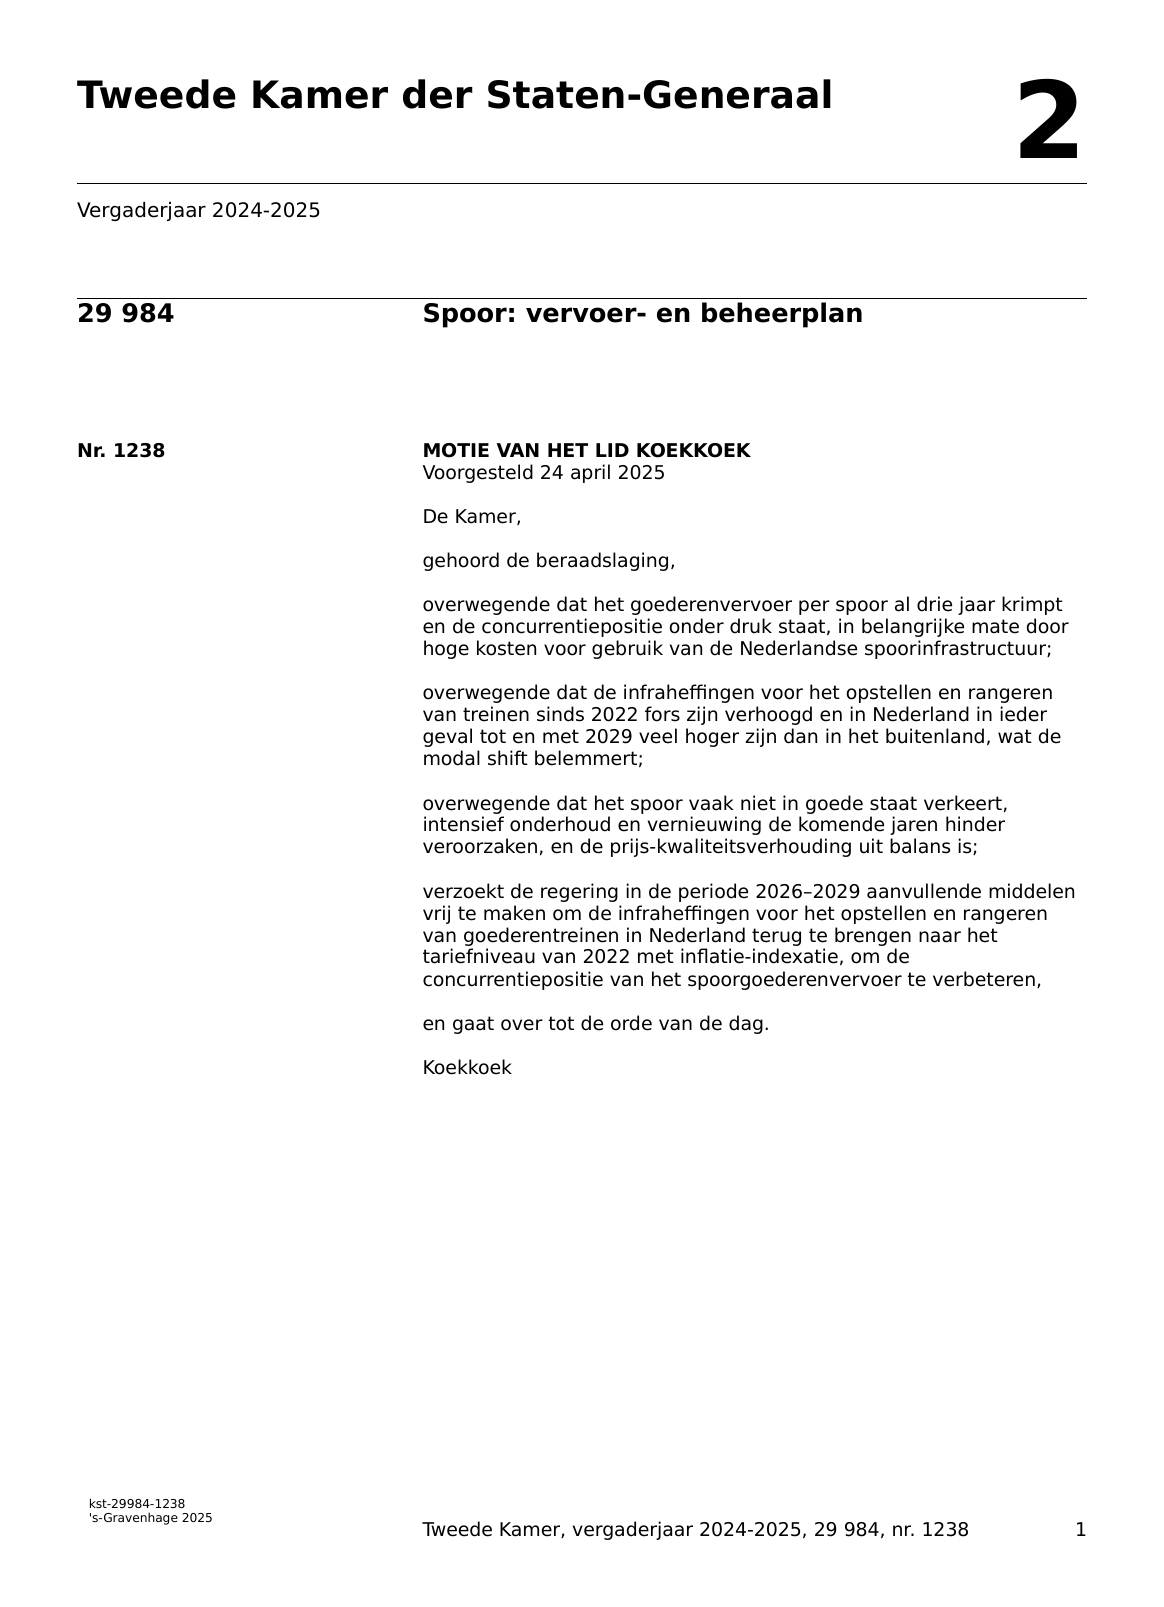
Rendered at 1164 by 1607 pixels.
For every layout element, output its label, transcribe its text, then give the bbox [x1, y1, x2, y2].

subtitle 29 984 Spoor: vervoer- en beheerplan [77, 299, 1087, 329]
text kst-29984-1238 [88, 1497, 323, 1511]
text overwegende dat het goederenvervoer per spoor al drie jaar krimpt en de concurrentiepositie onder druk staat, in belangrijke mate door hoge kosten voor gebruik van de Nederlandse spoorinfrastructuur; [422, 594, 1087, 660]
text en gaat over tot de orde van de dag. [422, 1013, 1087, 1034]
table_header Tweede Kamer der Staten-Generaal [77, 59, 886, 183]
table_cell Vergaderjaar 2024-2025 [77, 184, 1087, 298]
text De Kamer, [422, 506, 1087, 528]
text 's-Gravenhage 2025 [88, 1511, 323, 1525]
text Voorgesteld 24 april 2025 [422, 462, 1087, 484]
text verzoekt de regering in de periode 2026–2029 aanvullende middelen vrij te maken om de infraheffingen voor het opstellen en rangeren van goederentreinen in Nederland terug te brengen naar het tariefniveau van 2022 met inflatie-indexatie, om de concurrentiepositie van het spoorgoederenvervoer te verbeteren, [422, 881, 1087, 990]
text Koekkoek [422, 1057, 1087, 1079]
table_header 2 [886, 59, 1087, 183]
text overwegende dat het spoor vaak niet in goede staat verkeert, intensief onderhoud en vernieuwing de komende jaren hinder veroorzaken, en de prijs-kwaliteitsverhouding uit balans is; [422, 792, 1087, 858]
subtitle Nr. 1238 MOTIE VAN HET LID KOEKKOEK [77, 440, 1087, 462]
text gehoord de beraadslaging, [422, 550, 1087, 572]
text overwegende dat de infraheffingen voor het opstellen en rangeren van treinen sinds 2022 fors zijn verhoogd en in Nederland in ieder geval tot en met 2029 veel hoger zijn dan in het buitenland, wat de modal shift belemmert; [422, 682, 1087, 770]
